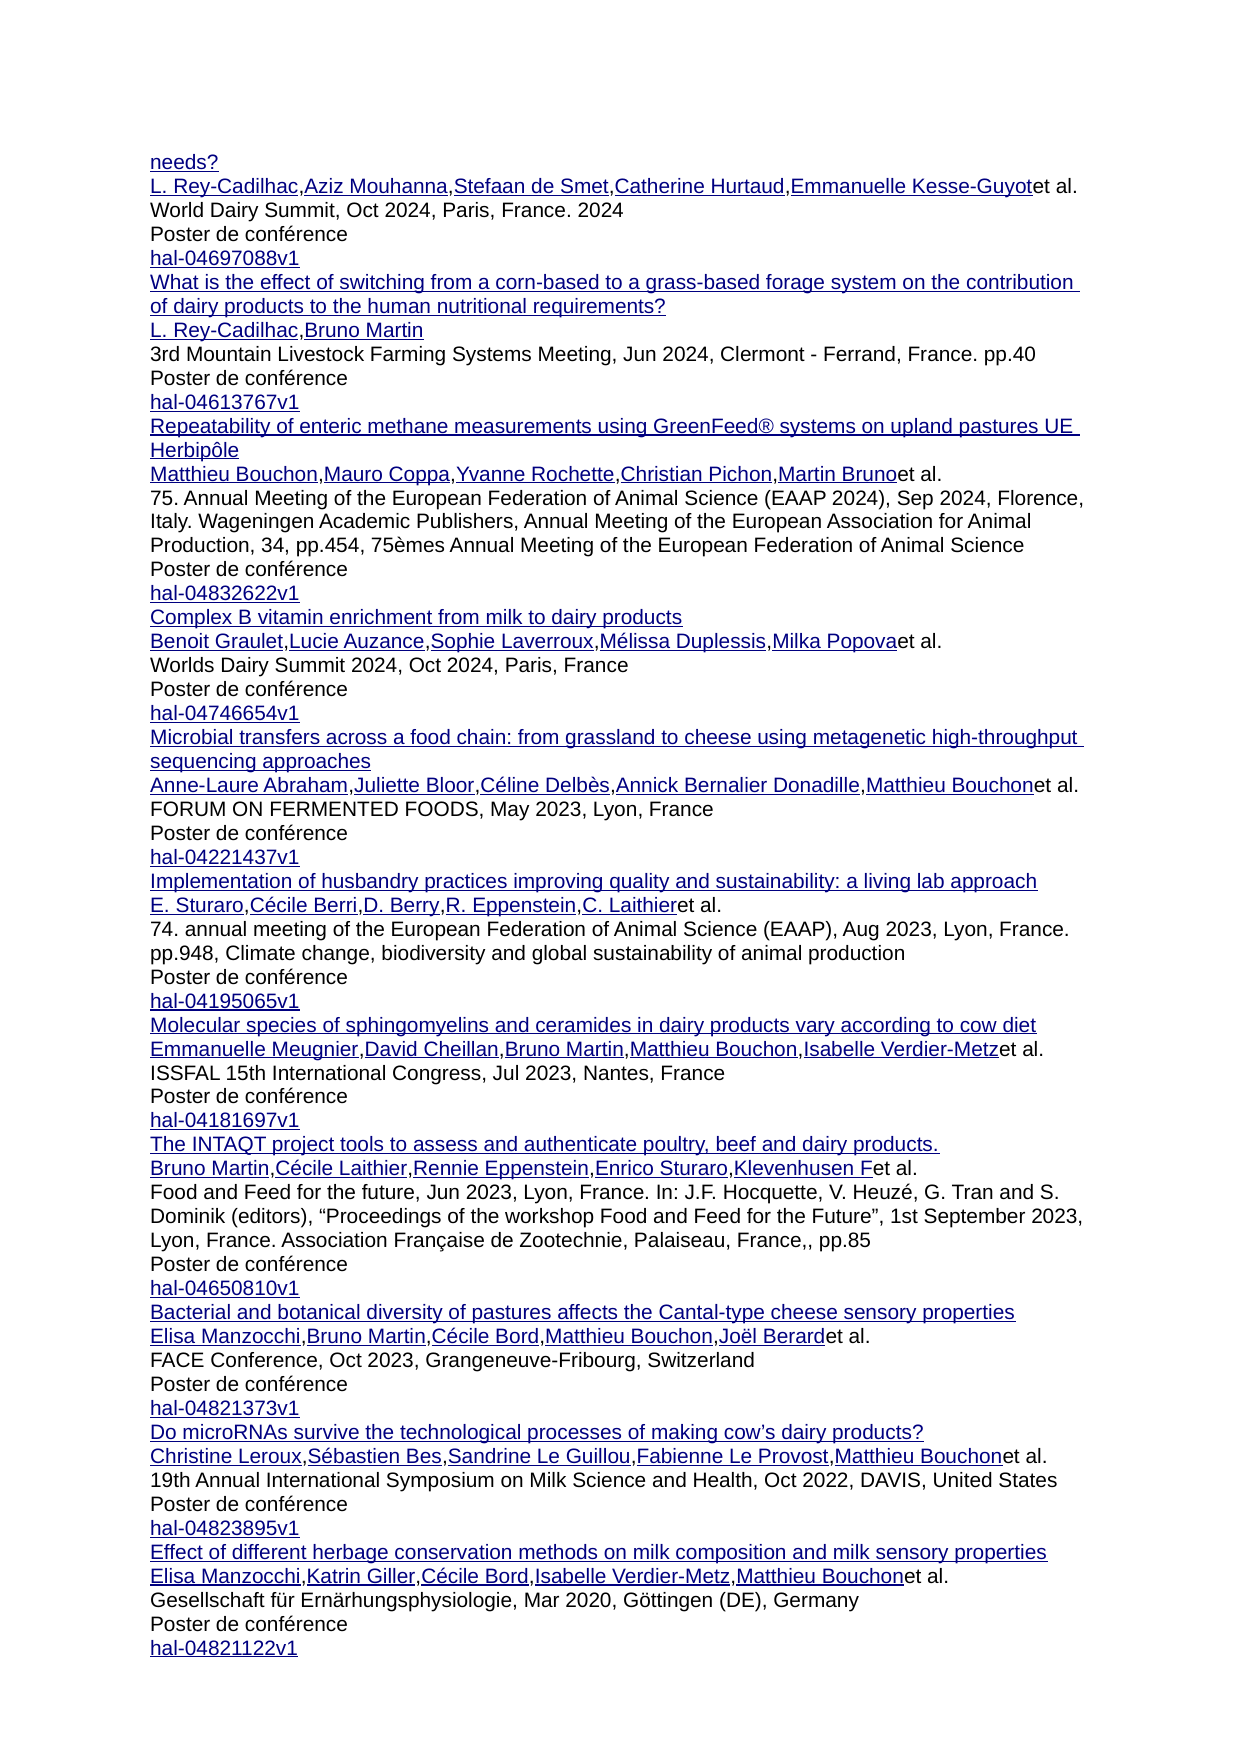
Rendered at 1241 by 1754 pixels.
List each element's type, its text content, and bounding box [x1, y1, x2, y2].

table_cell Do microRNAs survive the technological processes of making cow’s dairy products? Christine Leroux,Sébastien Bes,Sandrine Le Guillou,Fabienne Le Provost,Matthieu Bouchonet al. 19th Annual International Symposium on Milk Science and Health, Oct 2022, DAVIS, United States Poster de conférence hal-04823895v1 [150, 1420, 1090, 1539]
table_cell Microbial transfers across a food chain: from grassland to cheese using metagenetic high-throughput sequencing approaches Anne-Laure Abraham,Juliette Bloor,Céline Delbès,Annick Bernalier Donadille,Matthieu Bouchonet al. FORUM ON FERMENTED FOODS, May 2023, Lyon, France Poster de conférence hal-04221437v1 [150, 725, 1090, 869]
table_cell Would a shift to agroecological systems change dairy products' role in meeting human nutritional needs? L. Rey-Cadilhac,Aziz Mouhanna,Stefaan de Smet,Catherine Hurtaud,Emmanuelle Kesse-Guyotet al. World Dairy Summit, Oct 2024, Paris, France. 2024 Poster de conférence hal-04697088v1 [150, 150, 1090, 270]
table_cell Molecular species of sphingomyelins and ceramides in dairy products vary according to cow diet Emmanuelle Meugnier,David Cheillan,Bruno Martin,Matthieu Bouchon,Isabelle Verdier-Metzet al. ISSFAL 15th International Congress, Jul 2023, Nantes, France Poster de conférence hal-04181697v1 [150, 1013, 1090, 1132]
table_cell Effect of different herbage conservation methods on milk composition and milk sensory properties Elisa Manzocchi,Katrin Giller,Cécile Bord,Isabelle Verdier-Metz,Matthieu Bouchonet al. Gesellschaft für Ernärhungsphysiologie, Mar 2020, Göttingen (DE), Germany Poster de conférence hal-04821122v1 [150, 1540, 1090, 1659]
table_cell The INTAQT project tools to assess and authenticate poultry, beef and dairy products. Bruno Martin,Cécile Laithier,Rennie Eppenstein,Enrico Sturaro,Klevenhusen Fet al. Food and Feed for the future, Jun 2023, Lyon, France. In: J.F. Hocquette, V. Heuzé, G. Tran and S. Dominik (editors), “Proceedings of the workshop Food and Feed for the Future”, 1st September 2023, Lyon, France. Association Française de Zootechnie, Palaiseau, France,, pp.85 Poster de conférence hal-04650810v1 [150, 1132, 1090, 1300]
table_cell Complex B vitamin enrichment from milk to dairy products Benoit Graulet,Lucie Auzance,Sophie Laverroux,Mélissa Duplessis,Milka Popovaet al. Worlds Dairy Summit 2024, Oct 2024, Paris, France Poster de conférence hal-04746654v1 [150, 605, 1090, 725]
table_cell Bacterial and botanical diversity of pastures affects the Cantal-type cheese sensory properties Elisa Manzocchi,Bruno Martin,Cécile Bord,Matthieu Bouchon,Joël Berardet al. FACE Conference, Oct 2023, Grangeneuve-Fribourg, Switzerland Poster de conférence hal-04821373v1 [150, 1300, 1090, 1420]
table_cell Repeatability of enteric methane measurements using GreenFeed® systems on upland pastures UE Herbipôle Matthieu Bouchon,Mauro Coppa,Yvanne Rochette,Christian Pichon,Martin Brunoet al. 75. Annual Meeting of the European Federation of Animal Science (EAAP 2024), Sep 2024, Florence, Italy. Wageningen Academic Publishers, Annual Meeting of the European Association for Animal Production, 34, pp.454, 75èmes Annual Meeting of the European Federation of Animal Science Poster de conférence hal-04832622v1 [150, 414, 1090, 605]
table_cell What is the effect of switching from a corn-based to a grass-based forage system on the contribution of dairy products to the human nutritional requirements? L. Rey-Cadilhac,Bruno Martin 3rd Mountain Livestock Farming Systems Meeting, Jun 2024, Clermont - Ferrand, France. pp.40 Poster de conférence hal-04613767v1 [150, 270, 1090, 413]
table_cell Implementation of husbandry practices improving quality and sustainability: a living lab approach E. Sturaro,Cécile Berri,D. Berry,R. Eppenstein,C. Laithieret al. 74. annual meeting of the European Federation of Animal Science (EAAP), Aug 2023, Lyon, France. pp.948, Climate change, biodiversity and global sustainability of animal production Poster de conférence hal-04195065v1 [150, 869, 1090, 1012]
